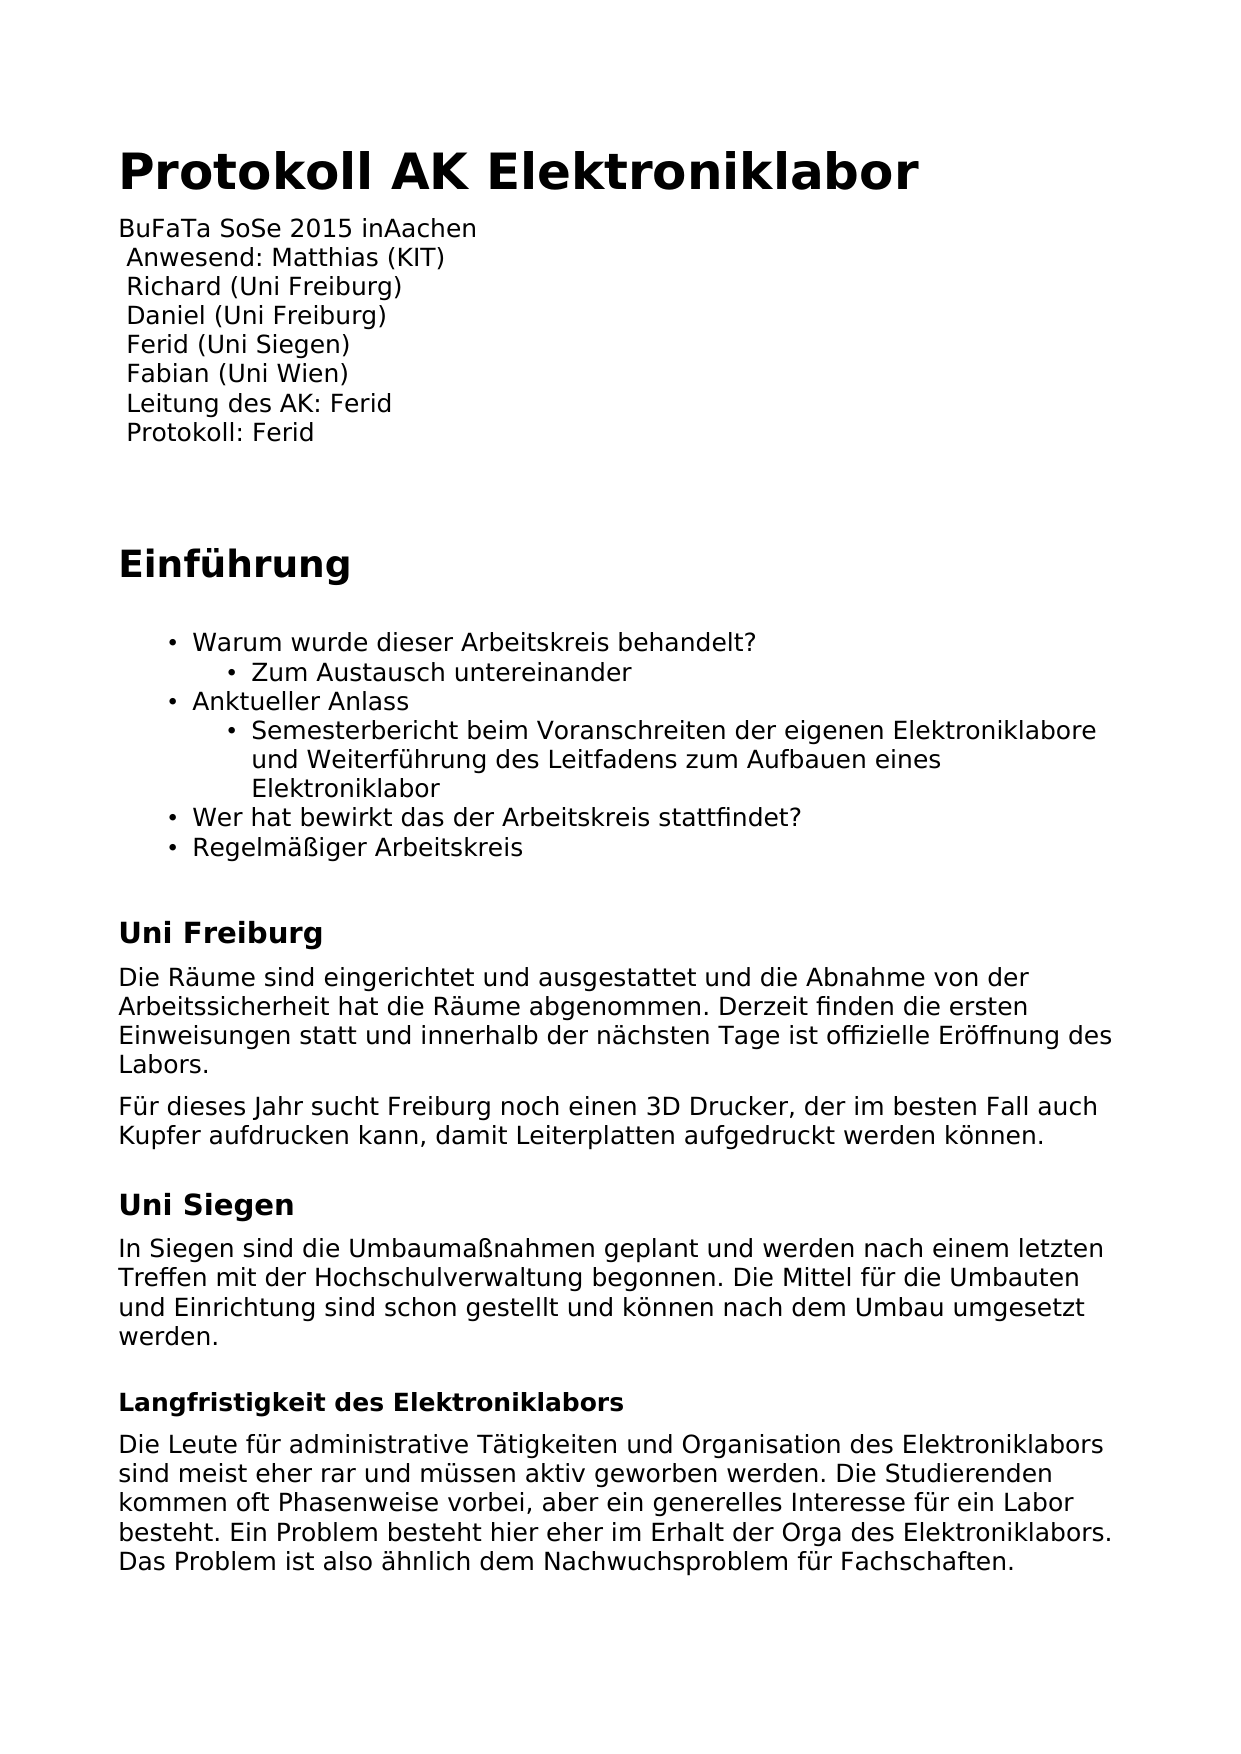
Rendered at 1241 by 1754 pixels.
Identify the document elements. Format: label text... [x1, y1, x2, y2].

list Wer hat bewirkt das der Arbeitskreis stattfindet? [177, 804, 1122, 833]
list Anktueller Anlass [177, 687, 1122, 716]
text In Siegen sind die Umbaumaßnahmen geplant und werden nach einem letzten Treffen mit der Hochschulverwaltung begonnen. Die Mittel für die Umbauten und Einrichtung sind schon gestellt und können nach dem Umbau umgesetzt werden. [118, 1234, 1122, 1351]
list Semesterbericht beim Voranschreiten der eigenen Elektroniklabore und Weiterführung des Leitfadens zum Aufbauen eines Elektroniklabor [236, 716, 1122, 804]
list Zum Austausch untereinander [236, 658, 1122, 687]
subtitle Langfristigkeit des Elektroniklabors [118, 1388, 1122, 1418]
list Regelmäßiger Arbeitskreis [177, 833, 1122, 862]
subtitle Uni Freiburg [118, 916, 1122, 950]
subtitle Einführung [118, 543, 1122, 587]
text Die Räume sind eingerichtet und ausgestattet und die Abnahme von der Arbeitssicherheit hat die Räume abgenommen. Derzeit finden die ersten Einweisungen statt und innerhalb der nächsten Tage ist offizielle Eröffnung des Labors. [118, 963, 1122, 1079]
subtitle Protokoll AK Elektroniklabor [118, 143, 1122, 201]
list Warum wurde dieser Arbeitskreis behandelt? [177, 629, 1122, 658]
text Für dieses Jahr sucht Freiburg noch einen 3D Drucker, der im besten Fall auch Kupfer aufdrucken kann, damit Leiterplatten aufgedruckt werden können. [118, 1092, 1122, 1150]
text Die Leute für administrative Tätigkeiten und Organisation des Elektroniklabors sind meist eher rar und müssen aktiv geworben werden. Die Studierenden kommen oft Phasenweise vorbei, aber ein generelles Interesse für ein Labor besteht. Ein Problem besteht hier eher im Erhalt der Orga des Elektroniklabors. Das Problem ist also ähnlich dem Nachwuchsproblem für Fachschaften. [118, 1430, 1122, 1576]
subtitle Uni Siegen [118, 1188, 1122, 1222]
text BuFaTa SoSe 2015 inAachen Anwesend: Matthias (KIT) Richard (Uni Freiburg) Daniel (Uni Freiburg) Ferid (Uni Siegen) Fabian (Uni Wien) Leitung des AK: Ferid Protokoll: Ferid [118, 214, 1122, 506]
